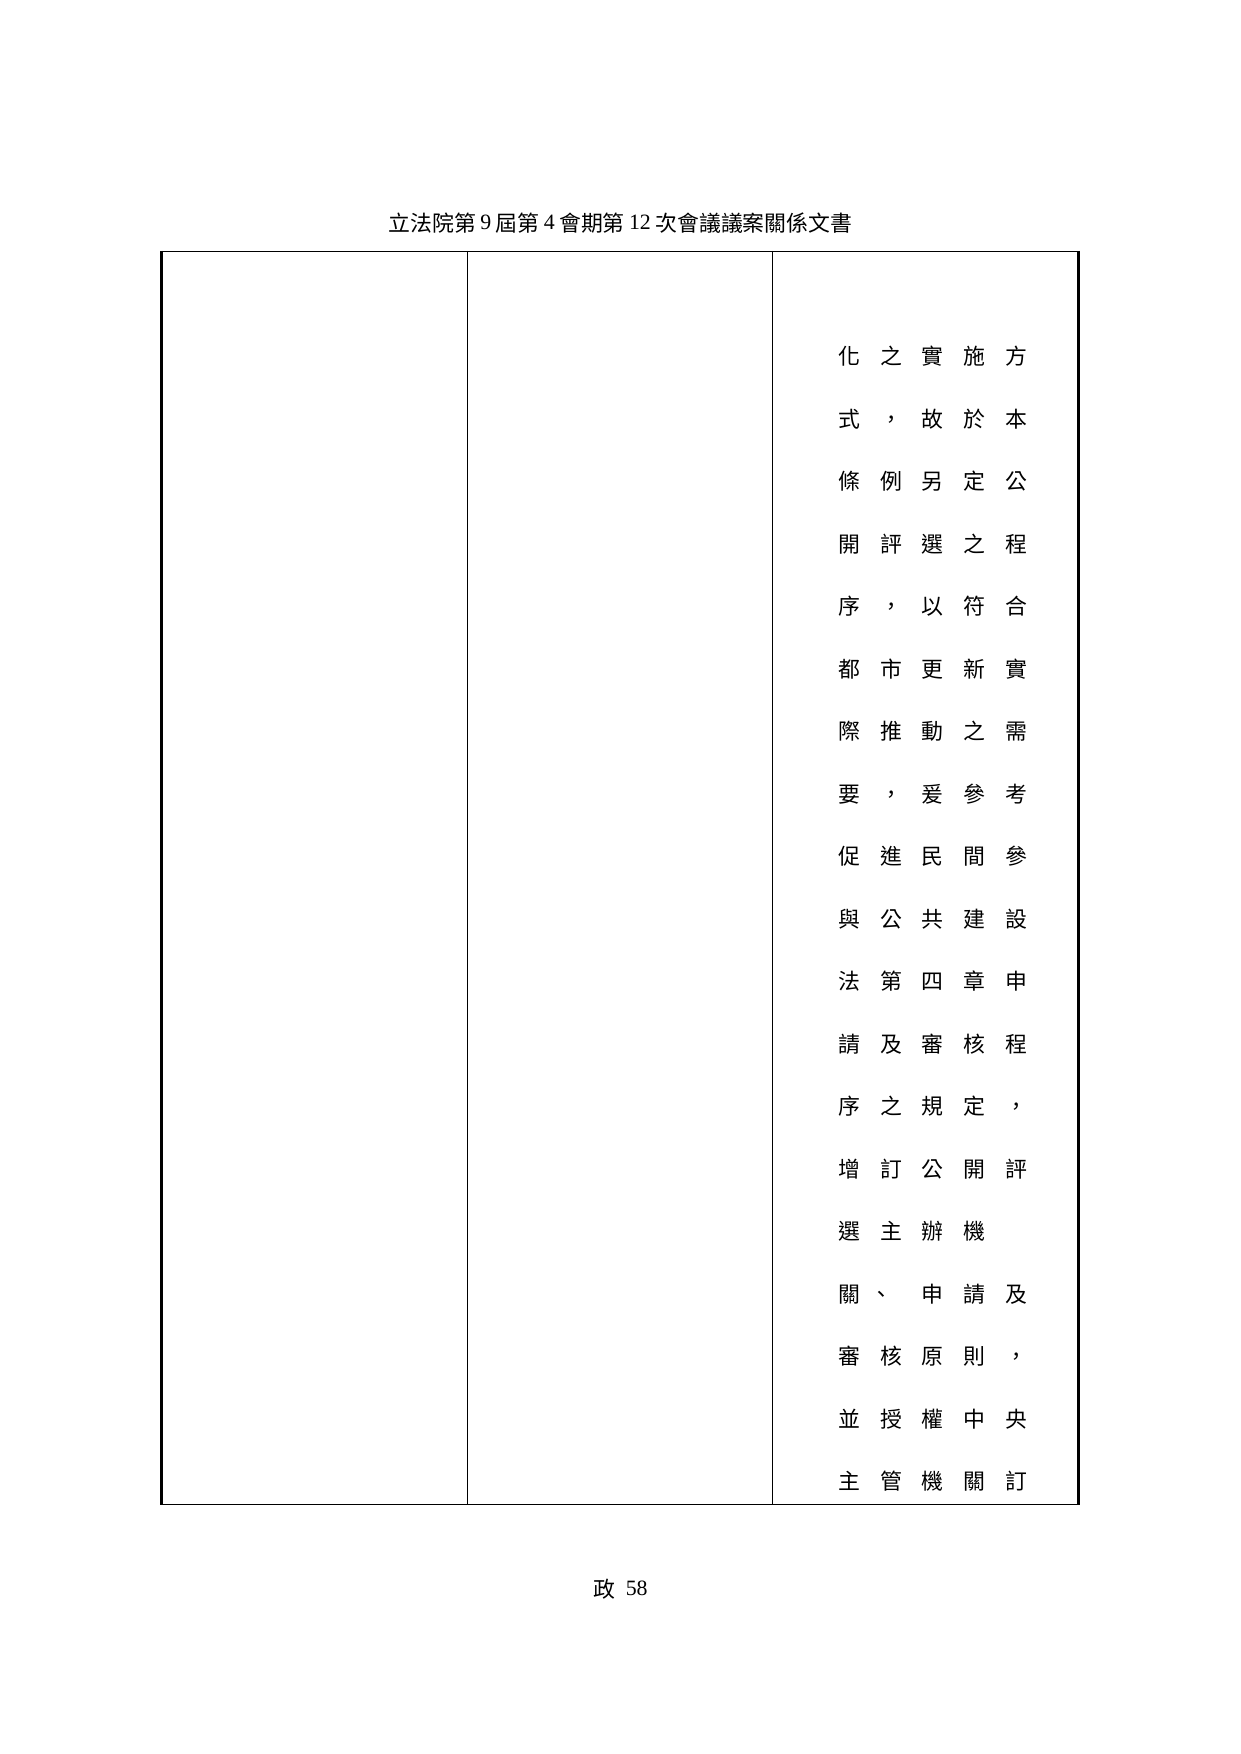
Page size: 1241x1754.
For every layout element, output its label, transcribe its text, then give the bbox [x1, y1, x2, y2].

table_cell [163, 252, 467, 1504]
table_cell 化之實施方式，故於本條例另定公開評選之程序，以符合都市更新實際推動之需要，爰參考促進民間參與公共建設法第四章申請及審核程序之規定，增訂公開評選主辦機關、申請及審核原則，並授權中央主管機關訂 [773, 252, 1077, 1504]
table_cell [468, 252, 772, 1504]
